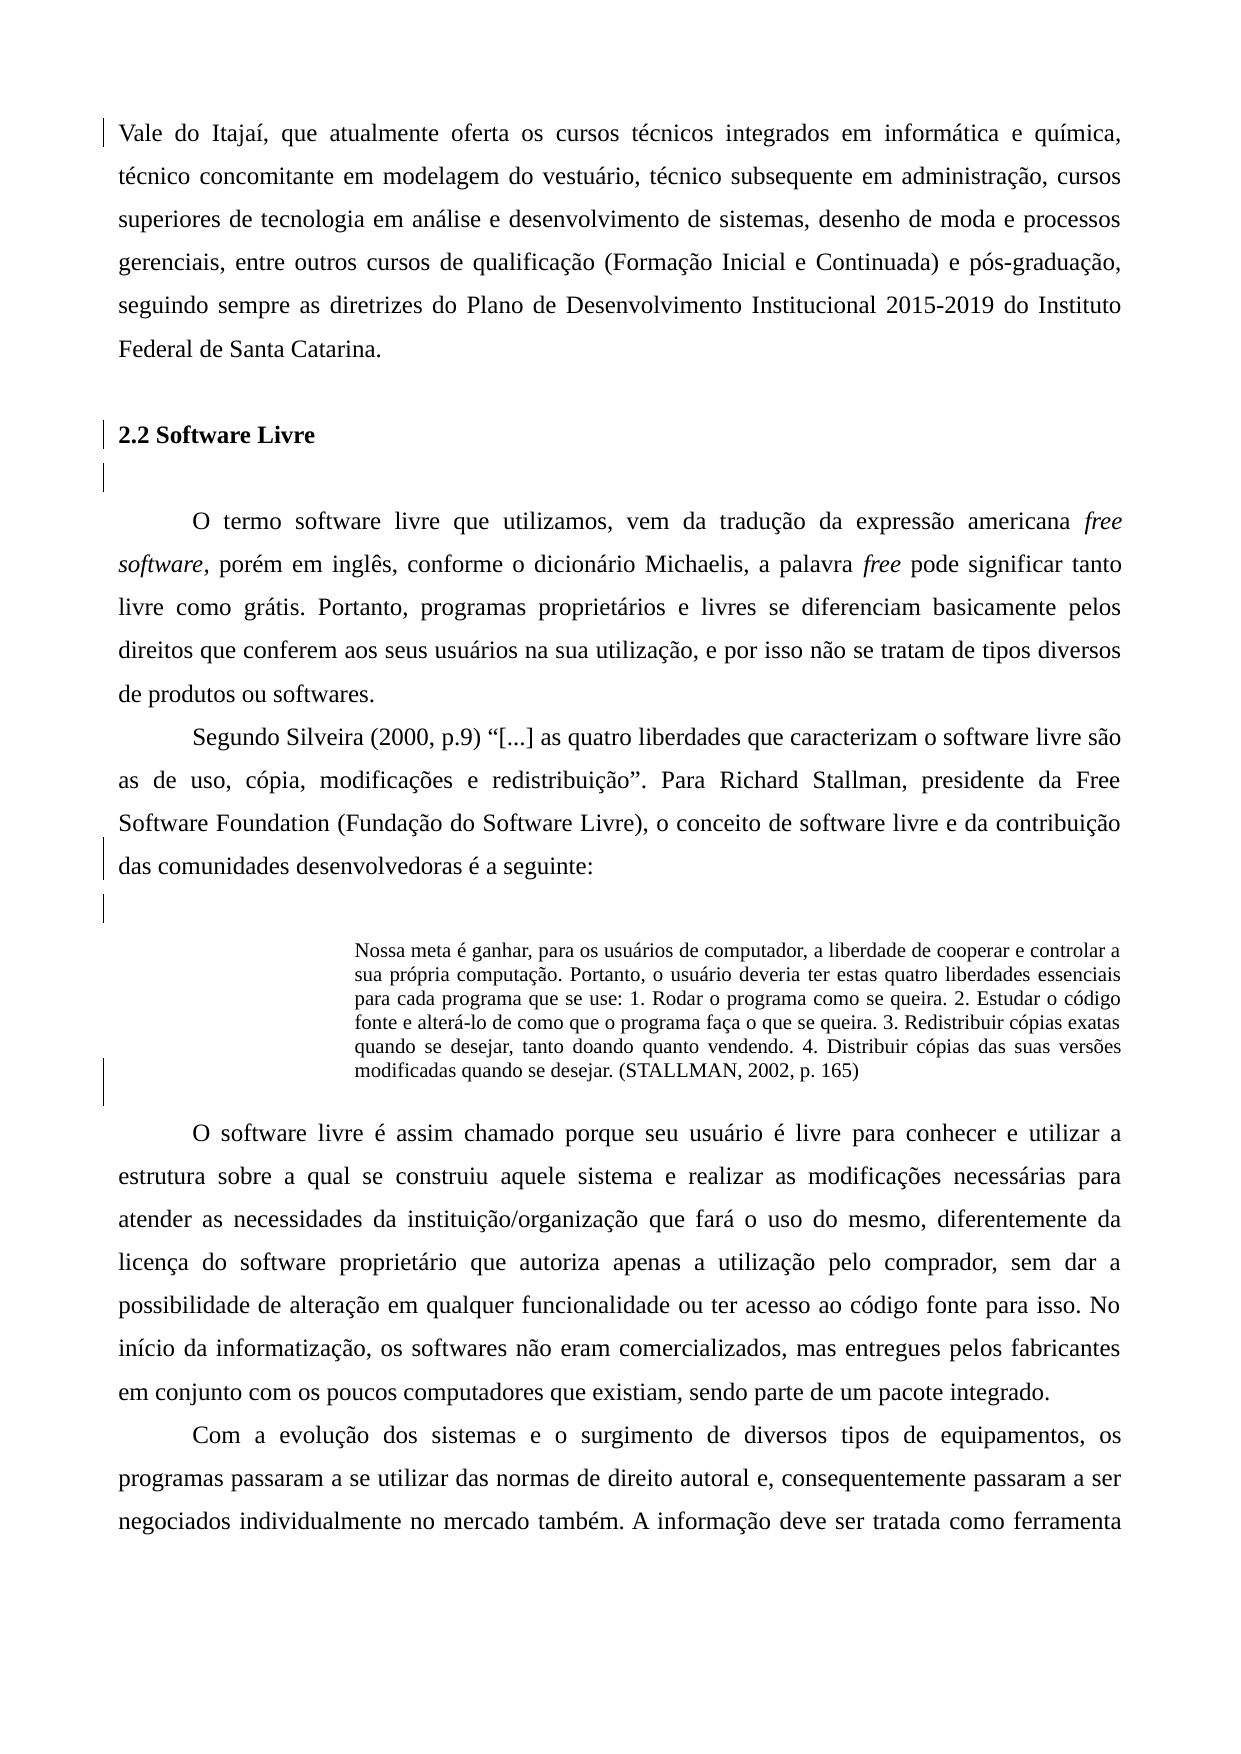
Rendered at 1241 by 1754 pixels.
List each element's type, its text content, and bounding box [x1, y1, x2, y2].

text Segundo Silveira (2000, p.9) “[...] as quatro liberdades que caracterizam o software livre são as de uso, cópia, modificações e redistribuição”. Para Richard Stallman, presidente da Free Software Foundation (Fundação do Software Livre), o conceito de software livre e da contribuição das comunidades desenvolvedoras é a seguinte: [118, 722, 1122, 880]
text Vale do Itajaí, que atualmente oferta os cursos técnicos integrados em informática e química, técnico concomitante em modelagem do vestuário, técnico subsequente em administração, cursos superiores de tecnologia em análise e desenvolvimento de sistemas, desenho de moda e processos gerenciais, entre outros cursos de qualificação (Formação Inicial e Continuada) e pós-graduação, seguindo sempre as diretrizes do Plano de Desenvolvimento Institucional 2015-2019 do Instituto Federal de Santa Catarina. [118, 118, 1122, 362]
text O software livre é assim chamado porque seu usuário é livre para conhecer e utilizar a estrutura sobre a qual se construiu aquele sistema e realizar as modificações necessárias para atender as necessidades da instituição/organização que fará o uso do mesmo, diferentemente da licença do software proprietário que autoriza apenas a utilização pelo comprador, sem dar a possibilidade de alteração em qualquer funcionalidade ou ter acesso ao código fonte para isso. No início da informatização, os softwares não eram comercializados, mas entregues pelos fabricantes em conjunto com os poucos computadores que existiam, sendo parte de um pacote integrado. [118, 1118, 1122, 1405]
text Nossa meta é ganhar, para os usuários de computador, a liberdade de cooperar e controlar a sua própria computação. Portanto, o usuário deveria ter estas quatro liberdades essenciais para cada programa que se use: 1. Rodar o programa como se queira. 2. Estudar o código fonte e alterá-lo de como que o programa faça o que se queira. 3. Redistribuir cópias exatas quando se desejar, tanto doando quanto vendendo. 4. Distribuir cópias das suas versões modificadas quando se desejar. (STALLMAN, 2002, p. 165) [354, 937, 1122, 1082]
text 2.2 Software Livre [118, 420, 1122, 449]
text Com a evolução dos sistemas e o surgimento de diversos tipos de equipamentos, os programas passaram a se utilizar das normas de direito autoral e, consequentemente passaram a ser negociados individualmente no mercado também. A informação deve ser tratada como ferramenta [118, 1420, 1122, 1535]
text O termo software livre que utilizamos, vem da tradução da expressão americana free software, porém em inglês, conforme o dicionário Michaelis, a palavra free pode significar tanto livre como grátis. Portanto, programas proprietários e livres se diferenciam basicamente pelos direitos que conferem aos seus usuários na sua utilização, e por isso não se tratam de tipos diversos de produtos ou softwares. [118, 506, 1122, 707]
